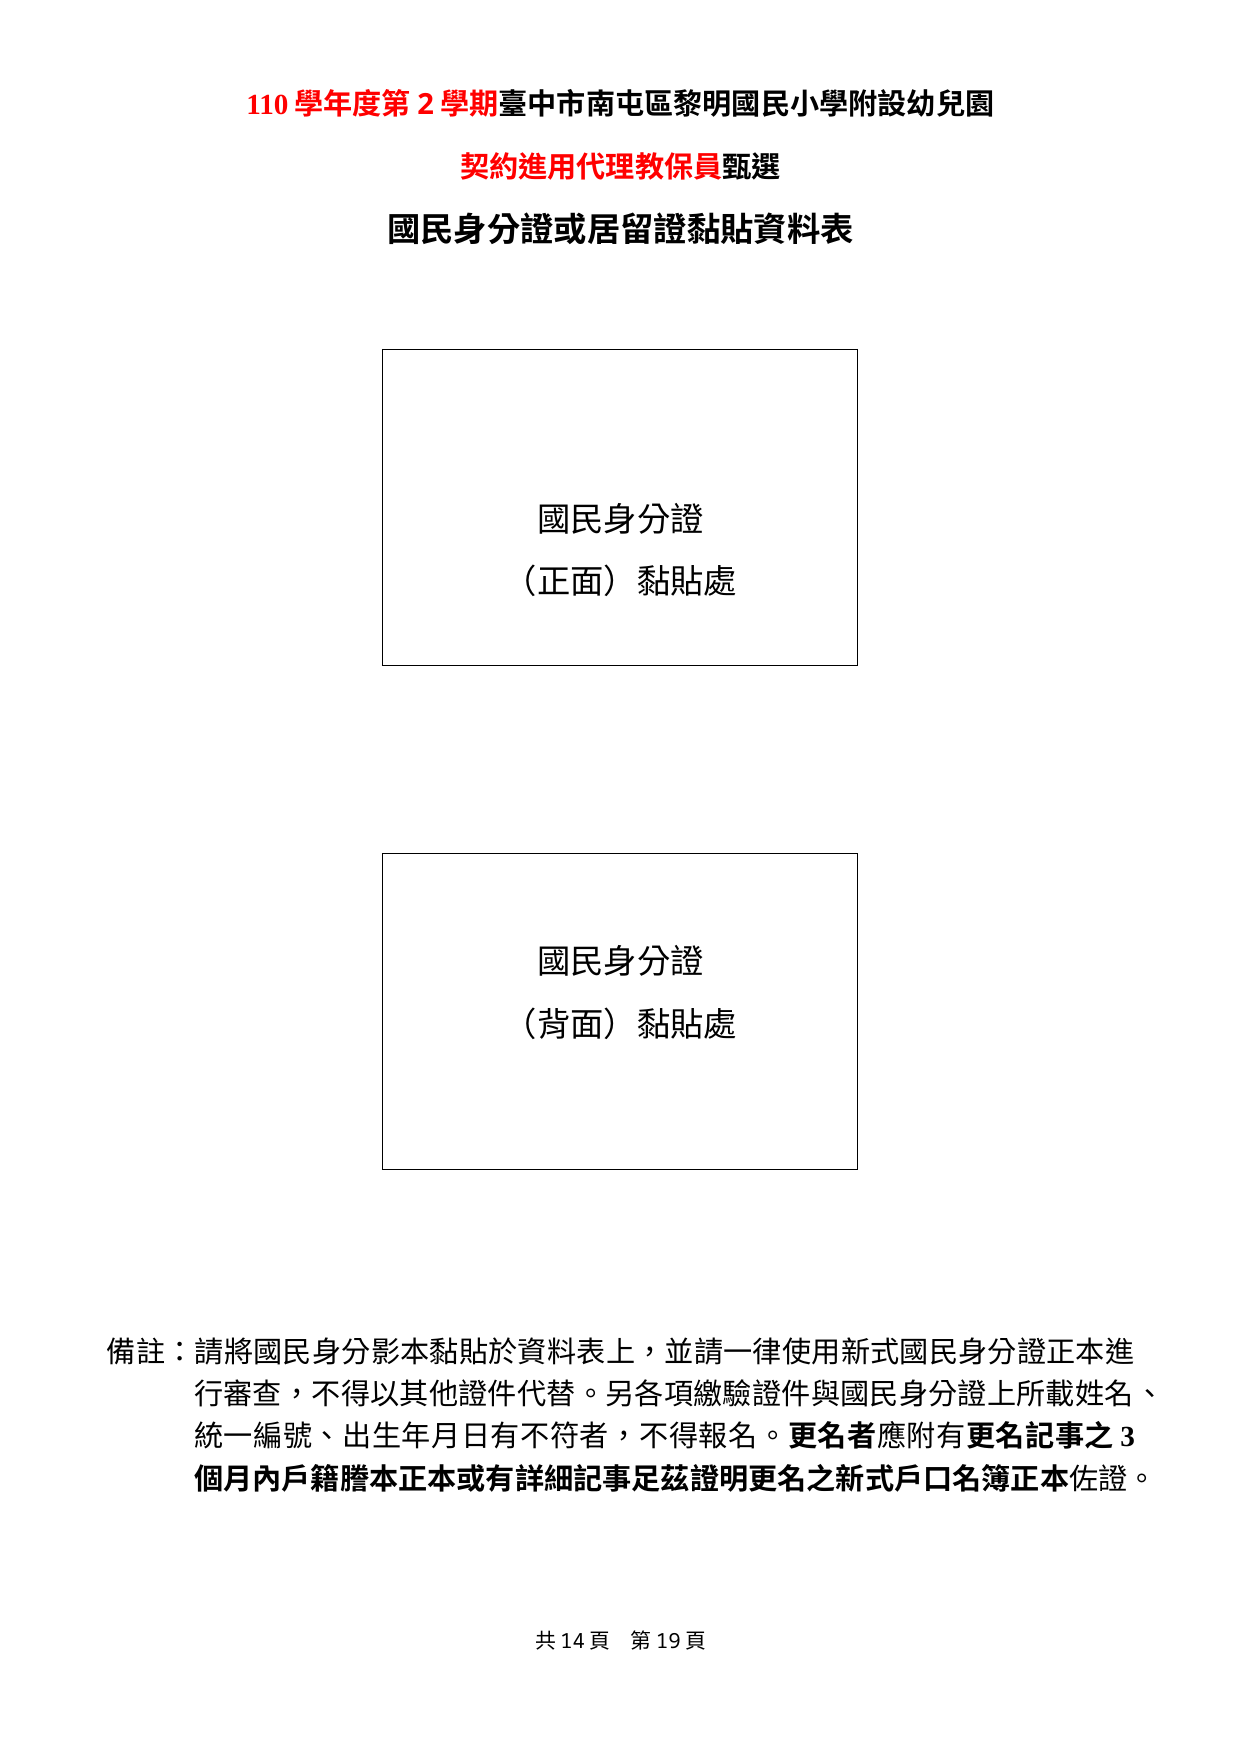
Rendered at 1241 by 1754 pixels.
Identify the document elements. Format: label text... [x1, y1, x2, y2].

text 備註：請將國民身分影本黏貼於資料表上，並請一律使用新式國民身分證正本進行審查，不得以其他證件代替。另各項繳驗證件與國民身分證上所載姓名、統一編號、出生年月日有不符者，不得報名。更名者應附有更名記事之3個月內戶籍謄本正本或有詳細記事足茲證明更名之新式戶口名簿正本佐證。 [106, 1328, 1135, 1497]
table_cell [383, 666, 858, 853]
text 契約進用代理教保員甄選 [106, 123, 1134, 185]
text 國民身分證或居留證黏貼資料表 [106, 185, 1134, 248]
text 110學年度第2學期臺中市南屯區黎明國民小學附設幼兒園 [106, 60, 1134, 123]
table_header 國民身分證 （正面）黏貼處 [383, 350, 857, 664]
table_cell 國民身分證 （背面）黏貼處 [383, 854, 857, 1169]
